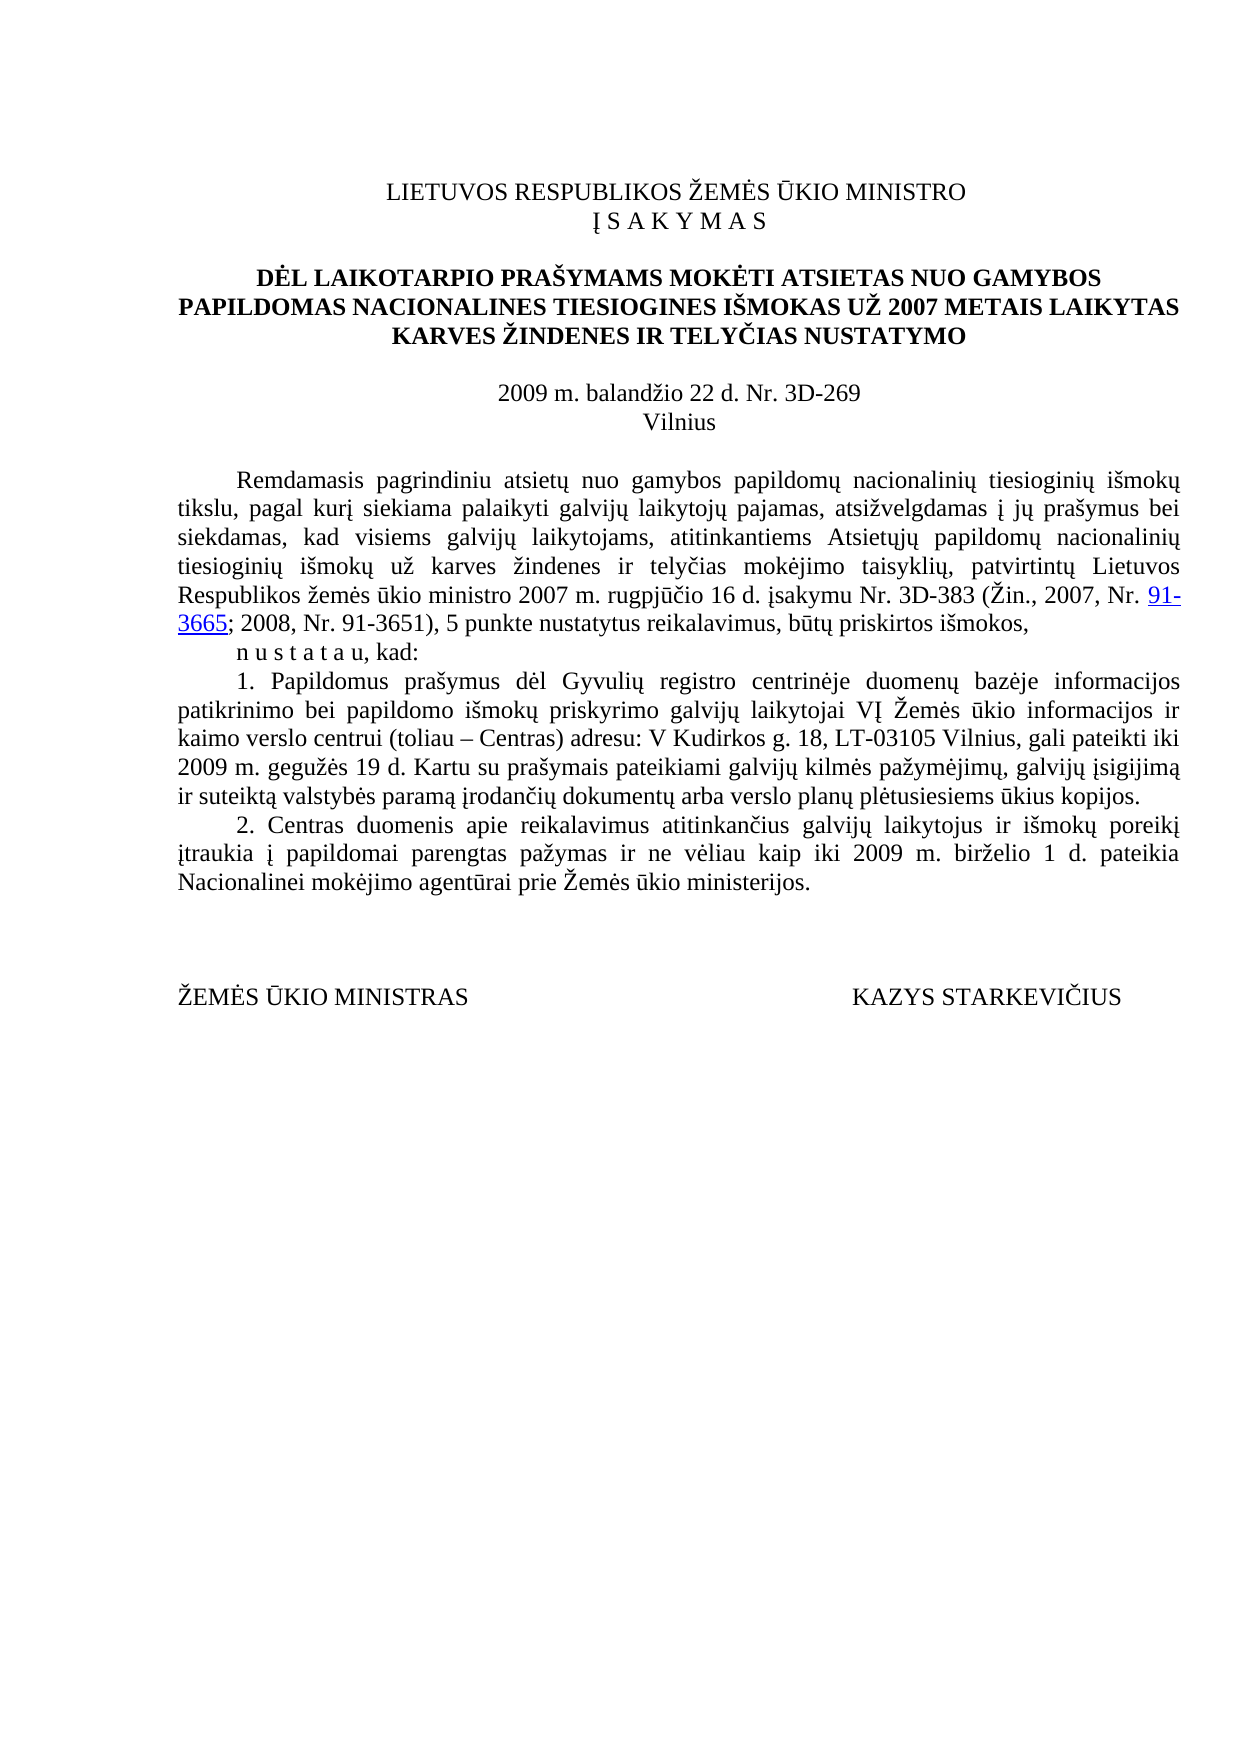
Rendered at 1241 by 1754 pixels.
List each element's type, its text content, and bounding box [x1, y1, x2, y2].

text 1. Papildomus prašymus dėl Gyvulių registro centrinėje duomenų bazėje informacijos patikrinimo bei papildomo išmokų priskyrimo galvijų laikytojai VĮ Žemės ūkio informacijos ir kaimo verslo centrui (toliau – Centras) adresu: V Kudirkos g. 18, LT-03105 Vilnius, gali pateikti iki 2009 m. gegužės 19 d. Kartu su prašymais pateikiami galvijų kilmės pažymėjimų, galvijų įsigijimą ir suteiktą valstybės paramą įrodančių dokumentų arba verslo planų plėtusiesiems ūkius kopijos. [177, 666, 1181, 810]
text Remdamasis pagrindiniu atsietų nuo gamybos papildomų nacionalinių tiesioginių išmokų tikslu, pagal kurį siekiama palaikyti galvijų laikytojų pajamas, atsižvelgdamas į jų prašymus bei siekdamas, kad visiems galvijų laikytojams, atitinkantiems Atsietųjų papildomų nacionalinių tiesioginių išmokų už karves žindenes ir telyčias mokėjimo taisyklių, patvirtintų Lietuvos Respublikos žemės ūkio ministro 2007 m. rugpjūčio 16 d. įsakymu Nr. 3D-383 (Žin., 2007, Nr. 91-3665; 2008, Nr. 91-3651), 5 punkte nustatytus reikalavimus, būtų priskirtos išmokos, [177, 465, 1181, 637]
text Vilnius [177, 407, 1181, 436]
text 2009 m. balandžio 22 d. Nr. 3D-269 [177, 378, 1181, 407]
text ŽEMĖS ŪKIO MINISTRAS KAZYS STARKEVIČIUS [177, 982, 1181, 1011]
text LIETUVOS RESPUBLIKOS ŽEMĖS ŪKIO MINISTRO [177, 177, 1181, 206]
text 2. Centras duomenis apie reikalavimus atitinkančius galvijų laikytojus ir išmokų poreikį įtraukia į papildomai parengtas pažymas ir ne vėliau kaip iki 2009 m. birželio 1 d. pateikia Nacionalinei mokėjimo agentūrai prie Žemės ūkio ministerijos. [177, 810, 1181, 896]
text ĮSAKYMAS [177, 206, 1181, 235]
text DĖL LAIKOTARPIO PRAŠYMAMS MOKĖTI ATSIETAS NUO GAMYBOS PAPILDOMAS NACIONALINES TIESIOGINES IŠMOKAS UŽ 2007 METAIS LAIKYTAS KARVES ŽINDENES IR TELYČIAS NUSTATYMO [177, 263, 1181, 350]
text nustatau, kad: [177, 637, 1181, 666]
